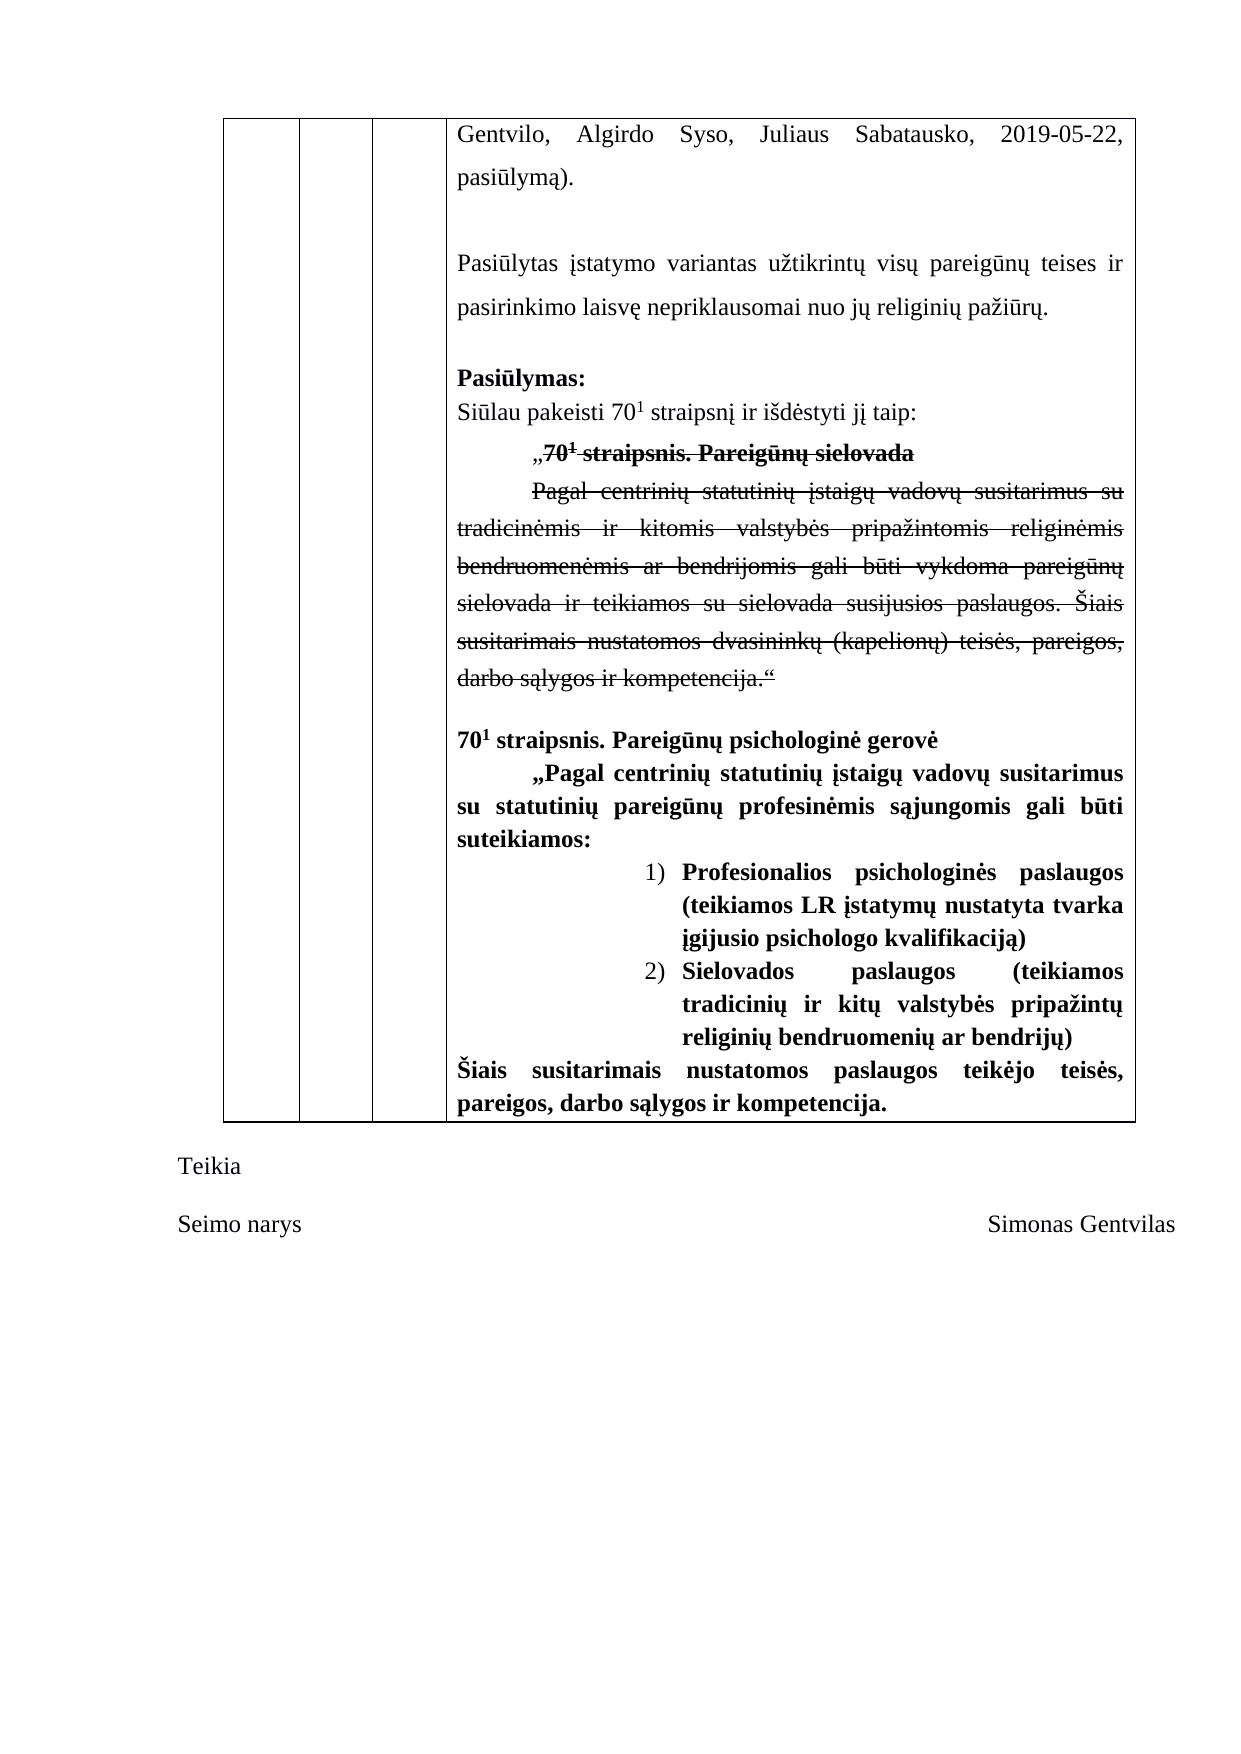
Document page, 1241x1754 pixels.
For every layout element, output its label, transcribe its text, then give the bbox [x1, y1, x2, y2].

table_cell Gentvilo, Algirdo Syso, Juliaus Sabatausko, 2019-05-22, pasiūlymą). Pasiūlytas įstatymo variantas užtikrintų visų pareigūnų teises ir pasirinkimo laisvę nepriklausomai nuo jų religinių pažiūrų. Pasiūlymas: Siūlau pakeisti 701 straipsnį ir išdėstyti jį taip: „701 straipsnis. Pareigūnų sielovada Pagal centrinių statutinių įstaigų vadovų susitarimus su tradicinėmis ir kitomis valstybės pripažintomis religinėmis bendruomenėmis ar bendrijomis gali būti vykdoma pareigūnų sielovada ir teikiamos su sielovada susijusios paslaugos. Šiais susitarimais nustatomos dvasininkų (kapelionų) teisės, pareigos, darbo sąlygos ir kompetencija.“ 701 straipsnis. Pareigūnų psichologinė gerovė „Pagal centrinių statutinių įstaigų vadovų susitarimus su statutinių pareigūnų profesinėmis sąjungomis gali būti suteikiamos: Profesionalios psichologinės paslaugos (teikiamos LR įstatymų nustatyta tvarka įgijusio psichologo kvalifikaciją) Sielovados paslaugos (teikiamos tradicinių ir kitų valstybės pripažintų religinių bendruomenių ar bendrijų) Šiais susitarimais nustatomos paslaugos teikėjo teisės, pareigos, darbo sąlygos ir kompetencija. [447, 119, 1135, 1121]
text Teikia [177, 1151, 1181, 1180]
table_cell [300, 119, 372, 1121]
table_cell [373, 119, 446, 1121]
table_cell [224, 119, 299, 1121]
text Seimo narys Simonas Gentvilas [177, 1209, 1181, 1237]
